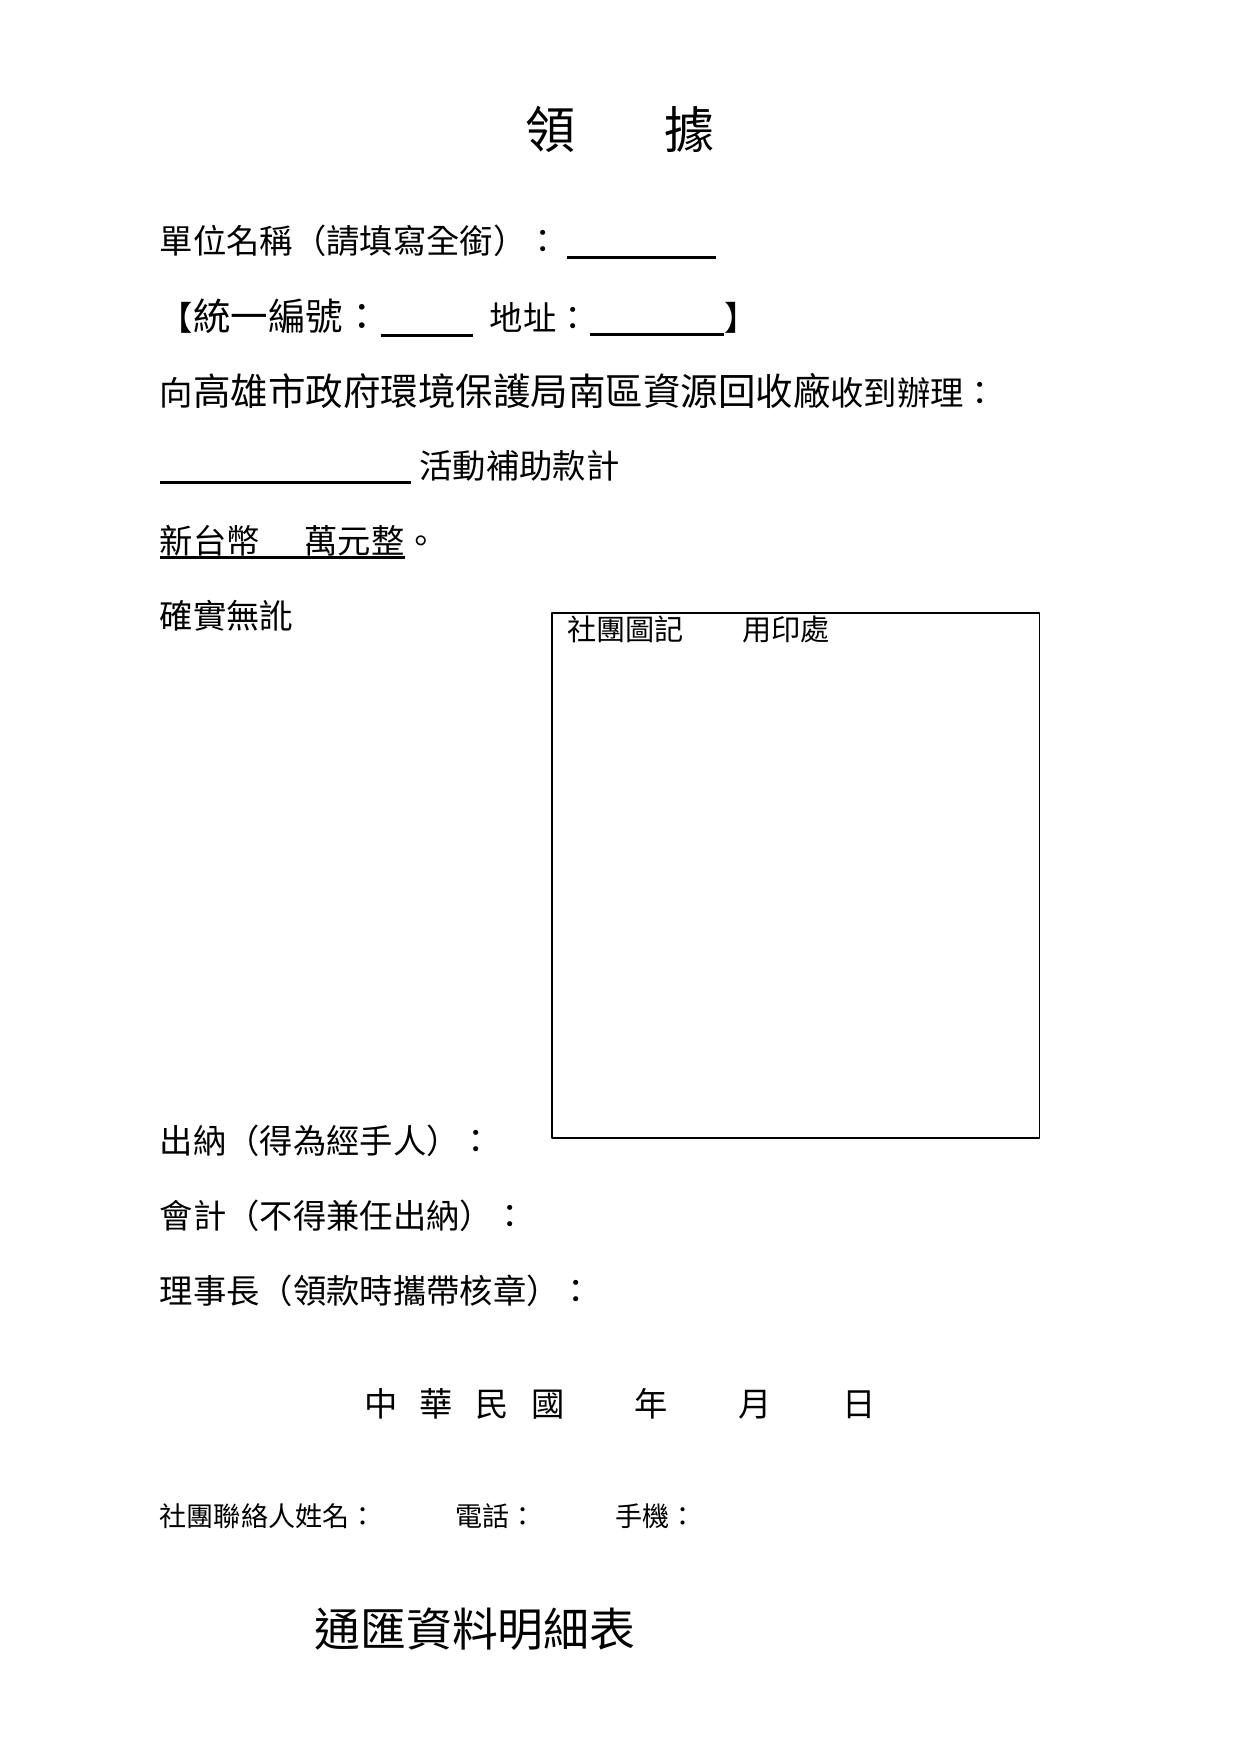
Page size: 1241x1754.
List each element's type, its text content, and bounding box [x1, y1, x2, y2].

text 領 據 [159, 89, 1081, 164]
text 活動補助款計 [159, 427, 1081, 502]
text 向高雄市政府環境保護局南區資源回收廠收到辦理： [159, 352, 1081, 427]
text 新台幣 萬元整。 [159, 502, 1081, 577]
text 出納（得為經手人）： [159, 1102, 1081, 1177]
text 社團聯絡人姓名： 電話： 手機： [159, 1477, 1081, 1552]
text 單位名稱（請填寫全銜）： [159, 202, 1081, 277]
text 確實無訛 [159, 577, 1081, 652]
text 通匯資料明細表 [159, 1589, 1081, 1664]
text 社團圖記 用印處 [567, 621, 1024, 646]
text 理事長（領款時攜帶核章）： [159, 1252, 1081, 1327]
text 【統一編號： 地址： 】 [159, 277, 1081, 352]
text 中 華 民 國 年 月 日 [159, 1364, 1081, 1439]
text 會計（不得兼任出納）： [159, 1177, 1081, 1252]
